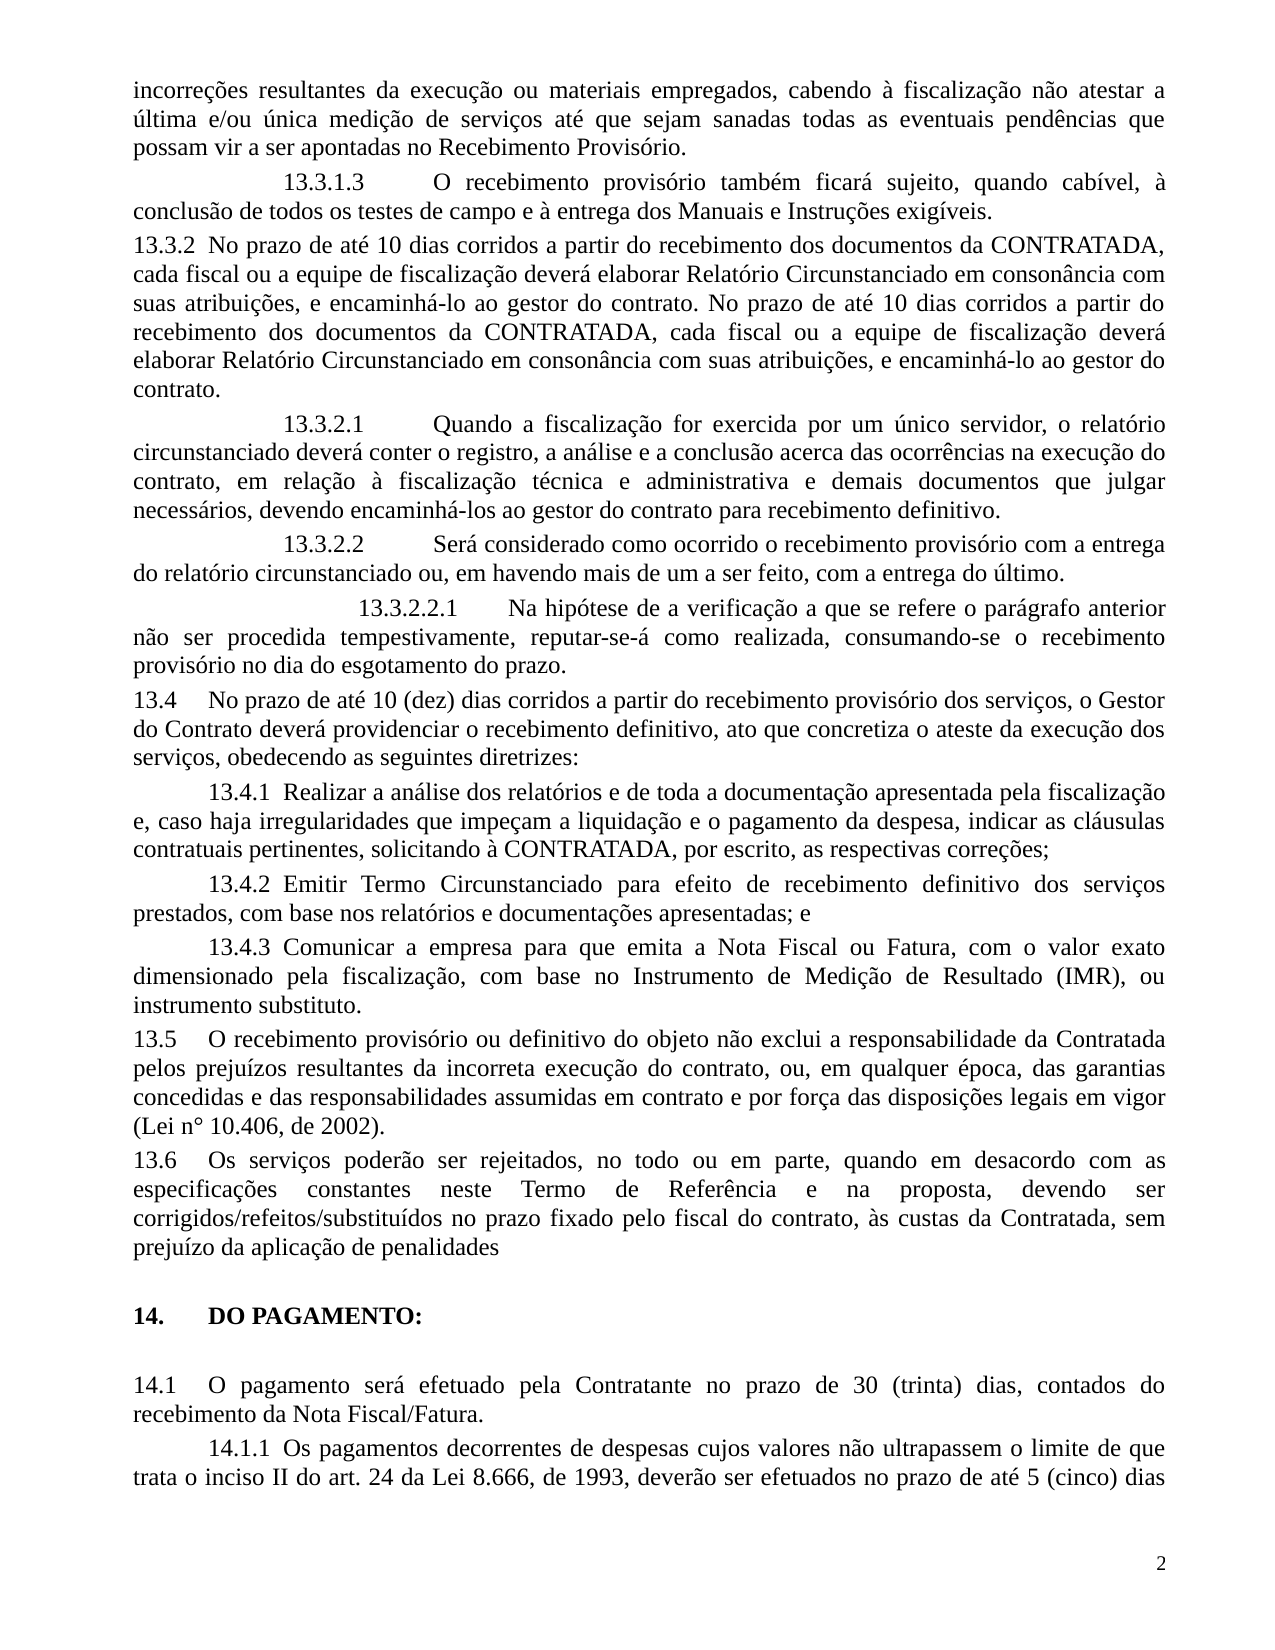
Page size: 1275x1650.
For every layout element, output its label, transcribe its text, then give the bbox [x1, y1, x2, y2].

text 14. DO PAGAMENTO: [133, 1301, 1167, 1329]
text 13.4.2 Emitir Termo Circunstanciado para efeito de recebimento definitivo dos serviços prestados, com base nos relatórios e documentações apresentadas; e [133, 869, 1167, 927]
text 13.4.3 Comunicar a empresa para que emita a Nota Fiscal ou Fatura, com o valor exato dimensionado pela fiscalização, com base no Instrumento de Medição de Resultado (IMR), ou instrumento substituto. [133, 932, 1167, 1019]
text 13.3.2.1 Quando a fiscalização for exercida por um único servidor, o relatório circunstanciado deverá conter o registro, a análise e a conclusão acerca das ocorrências na execução do contrato, em relação à fiscalização técnica e administrativa e demais documentos que julgar necessários, devendo encaminhá-los ao gestor do contrato para recebimento definitivo. [133, 409, 1167, 524]
text 14.1 O pagamento será efetuado pela Contratante no prazo de 30 (trinta) dias, contados do recebimento da Nota Fiscal/Fatura. [133, 1370, 1167, 1427]
text 13.4.1 Realizar a análise dos relatórios e de toda a documentação apresentada pela fiscalização e, caso haja irregularidades que impeçam a liquidação e o pagamento da despesa, indicar as cláusulas contratuais pertinentes, solicitando à CONTRATADA, por escrito, as respectivas correções; [133, 777, 1167, 863]
text 13.3.2.2.1 Na hipótese de a verificação a que se refere o parágrafo anterior não ser procedida tempestivamente, reputar-se-á como realizada, consumando-se o recebimento provisório no dia do esgotamento do prazo. [133, 593, 1167, 679]
text incorreções resultantes da execução ou materiais empregados, cabendo à fiscalização não atestar a última e/ou única medição de serviços até que sejam sanadas todas as eventuais pendências que possam vir a ser apontadas no Recebimento Provisório. [133, 75, 1167, 161]
text 14.1.1 Os pagamentos decorrentes de despesas cujos valores não ultrapassem o limite de que trata o inciso II do art. 24 da Lei 8.666, de 1993, deverão ser efetuados no prazo de até 5 (cinco) dias [133, 1433, 1167, 1491]
text 13.3.1.3 O recebimento provisório também ficará sujeito, quando cabível, à conclusão de todos os testes de campo e à entrega dos Manuais e Instruções exigíveis. [133, 167, 1167, 224]
text 13.5 O recebimento provisório ou definitivo do objeto não exclui a responsabilidade da Contratada pelos prejuízos resultantes da incorreta execução do contrato, ou, em qualquer época, das garantias concedidas e das responsabilidades assumidas em contrato e por força das disposições legais em vigor (Lei n° 10.406, de 2002). [133, 1024, 1167, 1139]
text 13.4 No prazo de até 10 (dez) dias corridos a partir do recebimento provisório dos serviços, o Gestor do Contrato deverá providenciar o recebimento definitivo, ato que concretiza o ateste da execução dos serviços, obedecendo as seguintes diretrizes: [133, 685, 1167, 771]
text 13.3.2.2 Será considerado como ocorrido o recebimento provisório com a entrega do relatório circunstanciado ou, em havendo mais de um a ser feito, com a entrega do último. [133, 529, 1167, 587]
text 13.6 Os serviços poderão ser rejeitados, no todo ou em parte, quando em desacordo com as especificações constantes neste Termo de Referência e na proposta, devendo ser corrigidos/refeitos/substituídos no prazo fixado pelo fiscal do contrato, às custas da Contratada, sem prejuízo da aplicação de penalidades [133, 1145, 1167, 1260]
text 13.3.2 No prazo de até 10 dias corridos a partir do recebimento dos documentos da CONTRATADA, cada fiscal ou a equipe de fiscalização deverá elaborar Relatório Circunstanciado em consonância com suas atribuições, e encaminhá-lo ao gestor do contrato. No prazo de até 10 dias corridos a partir do recebimento dos documentos da CONTRATADA, cada fiscal ou a equipe de fiscalização deverá elaborar Relatório Circunstanciado em consonância com suas atribuições, e encaminhá-lo ao gestor do contrato. [133, 230, 1167, 403]
